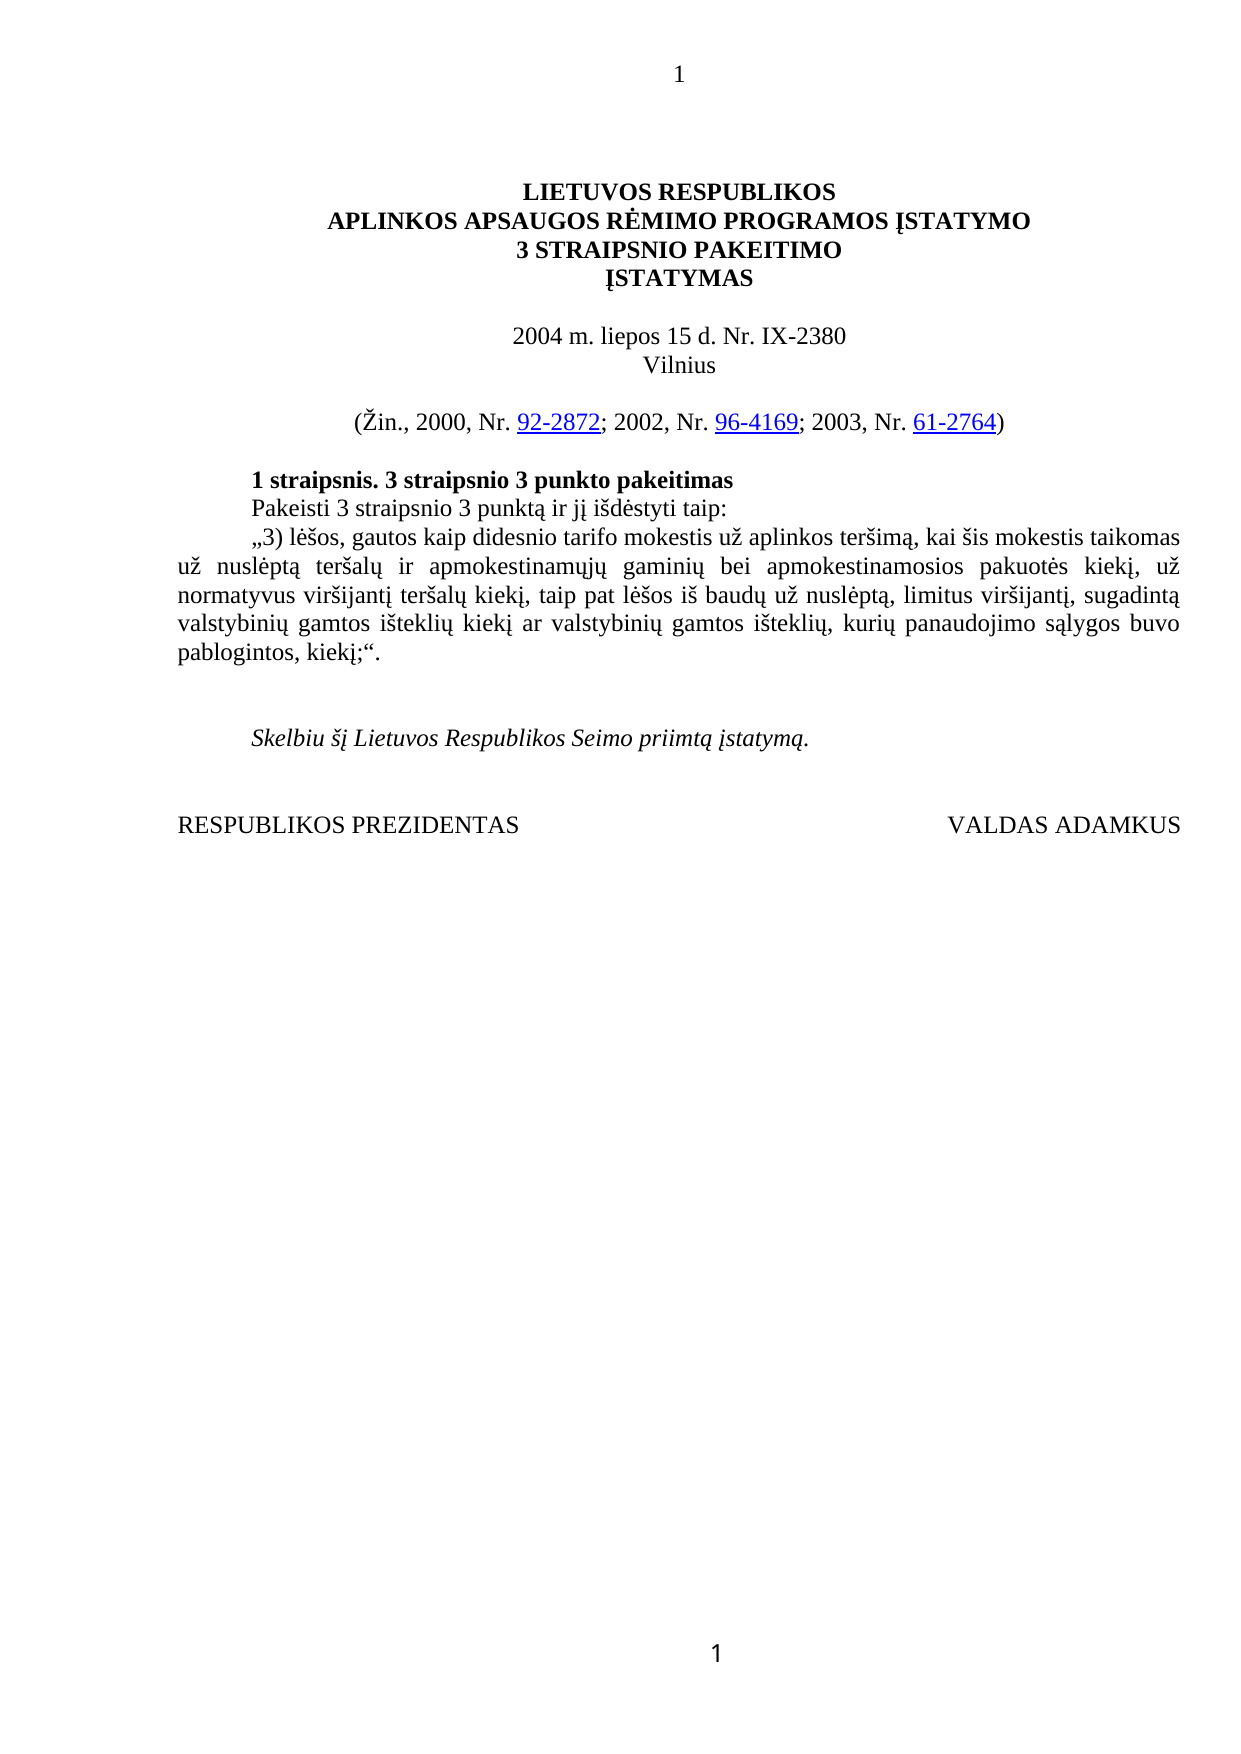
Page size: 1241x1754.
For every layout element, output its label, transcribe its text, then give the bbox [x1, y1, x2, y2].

text (Žin., 2000, Nr. 92-2872; 2002, Nr. 96-4169; 2003, Nr. 61-2764) [177, 407, 1181, 436]
text LIETUVOS RESPUBLIKOS APLINKOS APSAUGOS RĖMIMO PROGRAMOS ĮSTATYMO 3 STRAIPSNIO PAKEITIMO ĮSTATYMAS [177, 177, 1181, 292]
text 1 straipsnis. 3 straipsnio 3 punkto pakeitimas [177, 465, 1181, 493]
text „3) lėšos, gautos kaip didesnio tarifo mokestis už aplinkos teršimą, kai šis mokestis taikomas už nuslėptą teršalų ir apmokestinamųjų gaminių bei apmokestinamosios pakuotės kiekį, už normatyvus viršijantį teršalų kiekį, taip pat lėšos iš baudų už nuslėptą, limitus viršijantį, sugadintą valstybinių gamtos išteklių kiekį ar valstybinių gamtos išteklių, kurių panaudojimo sąlygos buvo pablogintos, kiekį;“. [177, 522, 1181, 666]
text 2004 m. liepos 15 d. Nr. IX-2380 [177, 321, 1181, 350]
text Pakeisti 3 straipsnio 3 punktą ir jį išdėstyti taip: [177, 493, 1181, 522]
text RESPUBLIKOS PREZIDENTAS VALDAS ADAMKUS [177, 810, 1181, 838]
text Skelbiu šį Lietuvos Respublikos Seimo priimtą įstatymą. [177, 723, 1181, 752]
text Vilnius [177, 350, 1181, 378]
